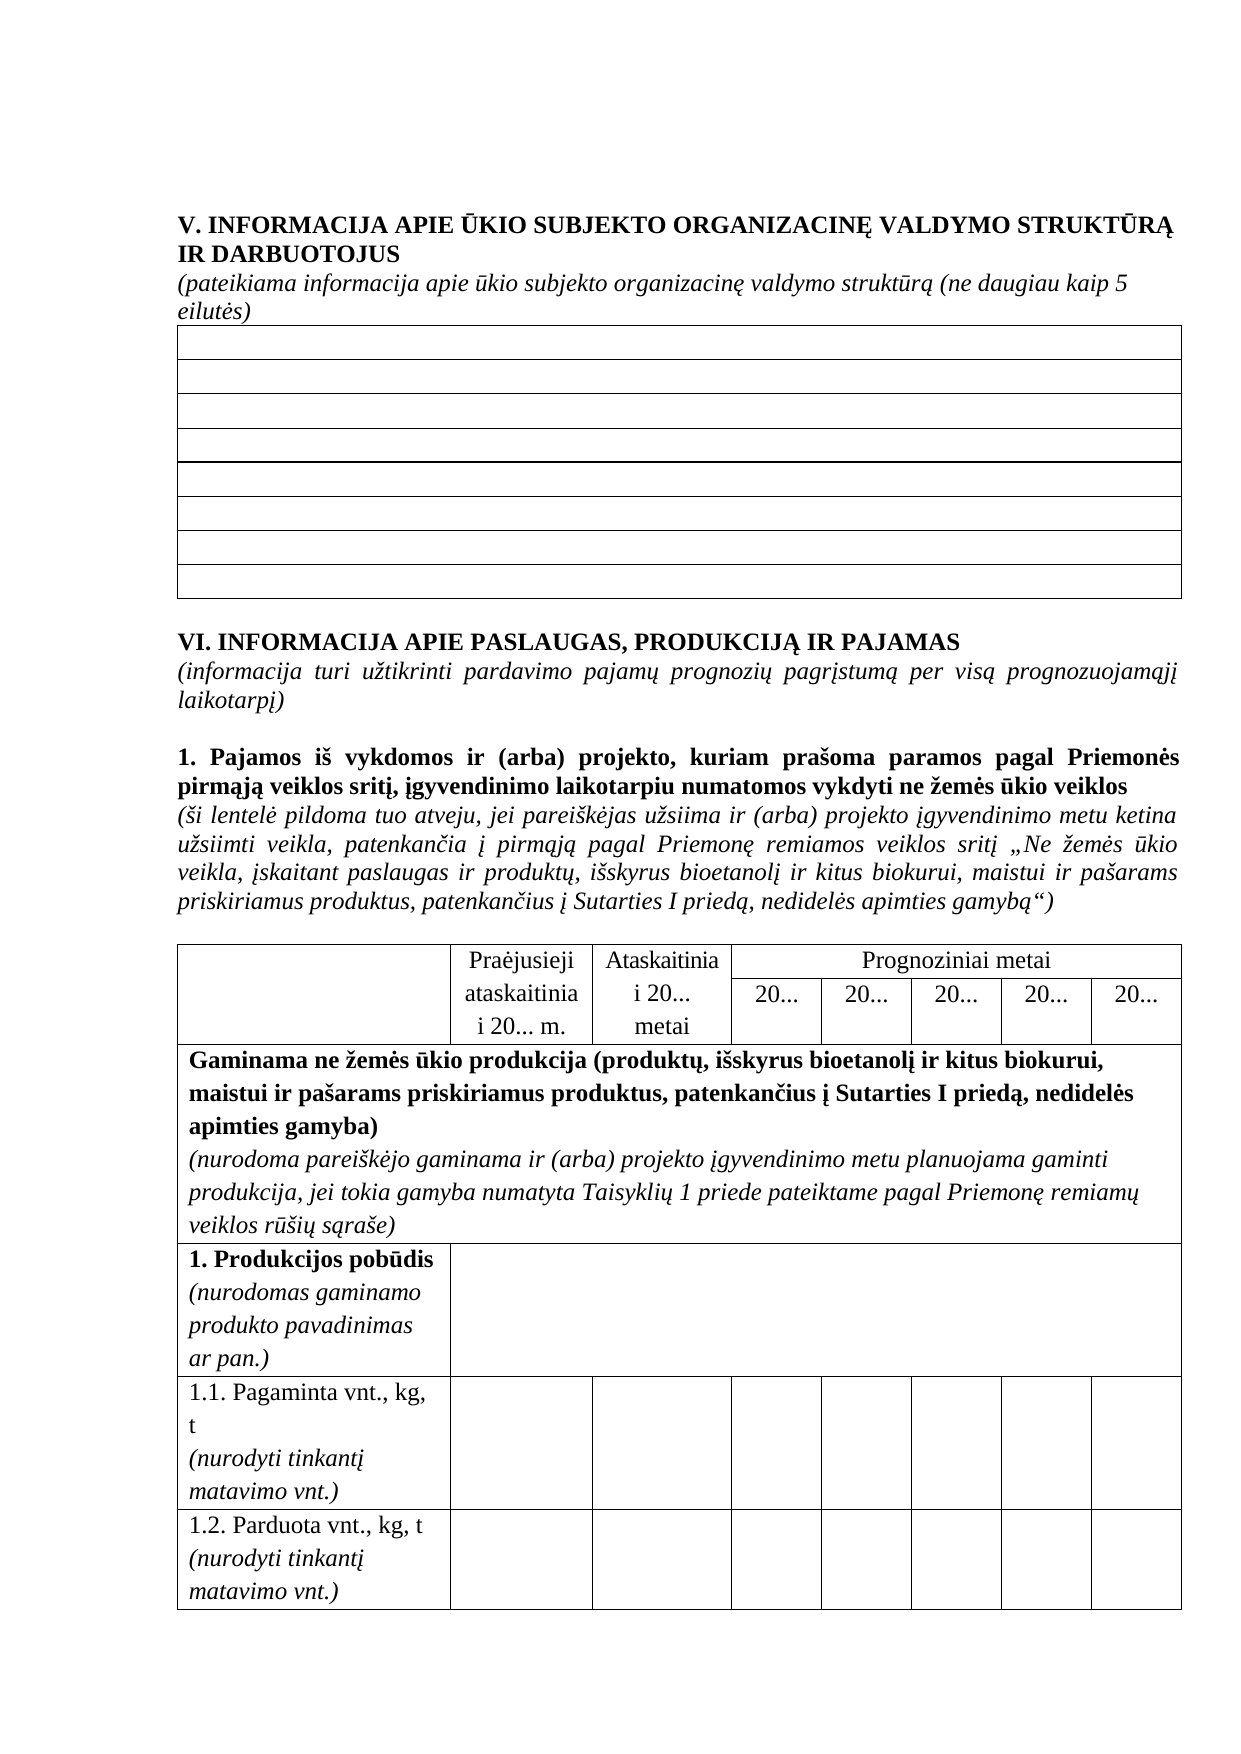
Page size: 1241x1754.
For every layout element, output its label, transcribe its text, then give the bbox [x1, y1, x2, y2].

table_cell [178, 497, 1181, 529]
table_cell [451, 1377, 592, 1509]
table_cell 20... [912, 979, 1001, 1044]
table_cell [593, 1377, 731, 1509]
table_cell [178, 463, 1181, 496]
table_cell 20... [1002, 979, 1091, 1044]
table_cell [593, 1510, 731, 1609]
table_cell [178, 531, 1181, 564]
table_cell [178, 429, 1181, 461]
table_header Ataskaitiniai 20... metai [593, 945, 731, 1044]
table_cell [178, 565, 1181, 598]
table_cell 20... [1092, 979, 1181, 1044]
table_cell [912, 1377, 1001, 1509]
table_cell [451, 1244, 1181, 1376]
table_cell [1092, 1510, 1181, 1609]
table_cell 1.2. Parduota vnt., kg, t (nurodyti tinkantį matavimo vnt.) [178, 1510, 450, 1609]
table_cell [1092, 1377, 1181, 1509]
table_cell 1. Produkcijos pobūdis (nurodomas gaminamo produkto pavadinimas ar pan.) [178, 1244, 450, 1376]
table_cell 20... [822, 979, 911, 1044]
table_cell [1002, 1510, 1091, 1609]
table_cell [451, 1510, 592, 1609]
table_cell [822, 1377, 911, 1509]
table_cell [1002, 1377, 1091, 1509]
table_cell [822, 1510, 911, 1609]
text 1. Pajamos iš vykdomos ir (arba) projekto, kuriam prašoma paramos pagal Priemonės pirmąją veiklos sritį, įgyvendinimo laikotarpiu numatomos vykdyti ne žemės ūkio veiklos [177, 742, 1181, 800]
table_cell Gaminama ne žemės ūkio produkcija (produktų, išskyrus bioetanolį ir kitus biokurui, maistui ir pašarams priskiriamus produktus, patenkančius į Sutarties I priedą, nedidelės apimties gamyba) (nurodoma pareiškėjo gaminama ir (arba) projekto įgyvendinimo metu planuojama gaminti produkcija, jei tokia gamyba numatyta Taisyklių 1 priede pateiktame pagal Priemonę remiamų veiklos rūšių sąraše) [178, 1045, 1181, 1243]
table_header Prognoziniai metai [732, 945, 1181, 978]
table_cell 20... [732, 979, 821, 1044]
table_header Praėjusieji ataskaitiniai 20... m. [451, 945, 592, 1044]
text (ši lentelė pildoma tuo atveju, jei pareiškėjas užsiima ir (arba) projekto įgyvendinimo metu ketina užsiimti veikla, patenkančia į pirmąją pagal Priemonę remiamos veiklos sritį „Ne žemės ūkio veikla, įskaitant paslaugas ir produktų, išskyrus bioetanolį ir kitus biokurui, maistui ir pašarams priskiriamus produktus, patenkančius į Sutarties I priedą, nedidelės apimties gamybą“) [177, 800, 1181, 915]
text (informacija turi užtikrinti pardavimo pajamų prognozių pagrįstumą per visą prognozuojamąjį laikotarpį) [177, 656, 1181, 714]
table_cell 1.1. Pagaminta vnt., kg, t (nurodyti tinkantį matavimo vnt.) [178, 1377, 450, 1509]
table_cell [178, 394, 1181, 427]
table_header [178, 326, 1181, 359]
table_cell [912, 1510, 1001, 1609]
text (pateikiama informacija apie ūkio subjekto organizacinę valdymo struktūrą (ne daugiau kaip 5 eilutės) [177, 268, 1181, 325]
table_header [178, 945, 450, 1044]
table_cell [732, 1377, 821, 1509]
table_cell [732, 1510, 821, 1609]
text V. INFORMACIJA APIE ŪKIO SUBJEKTO ORGANIZACINĘ VALDYMO STRUKTŪRĄ IR DARBUOTOJUS [177, 210, 1181, 268]
table_cell [178, 360, 1181, 393]
text VI. INFORMACIJA APIE PASLAUGAS, PRODUKCIJĄ IR PAJAMAS [177, 627, 1181, 656]
